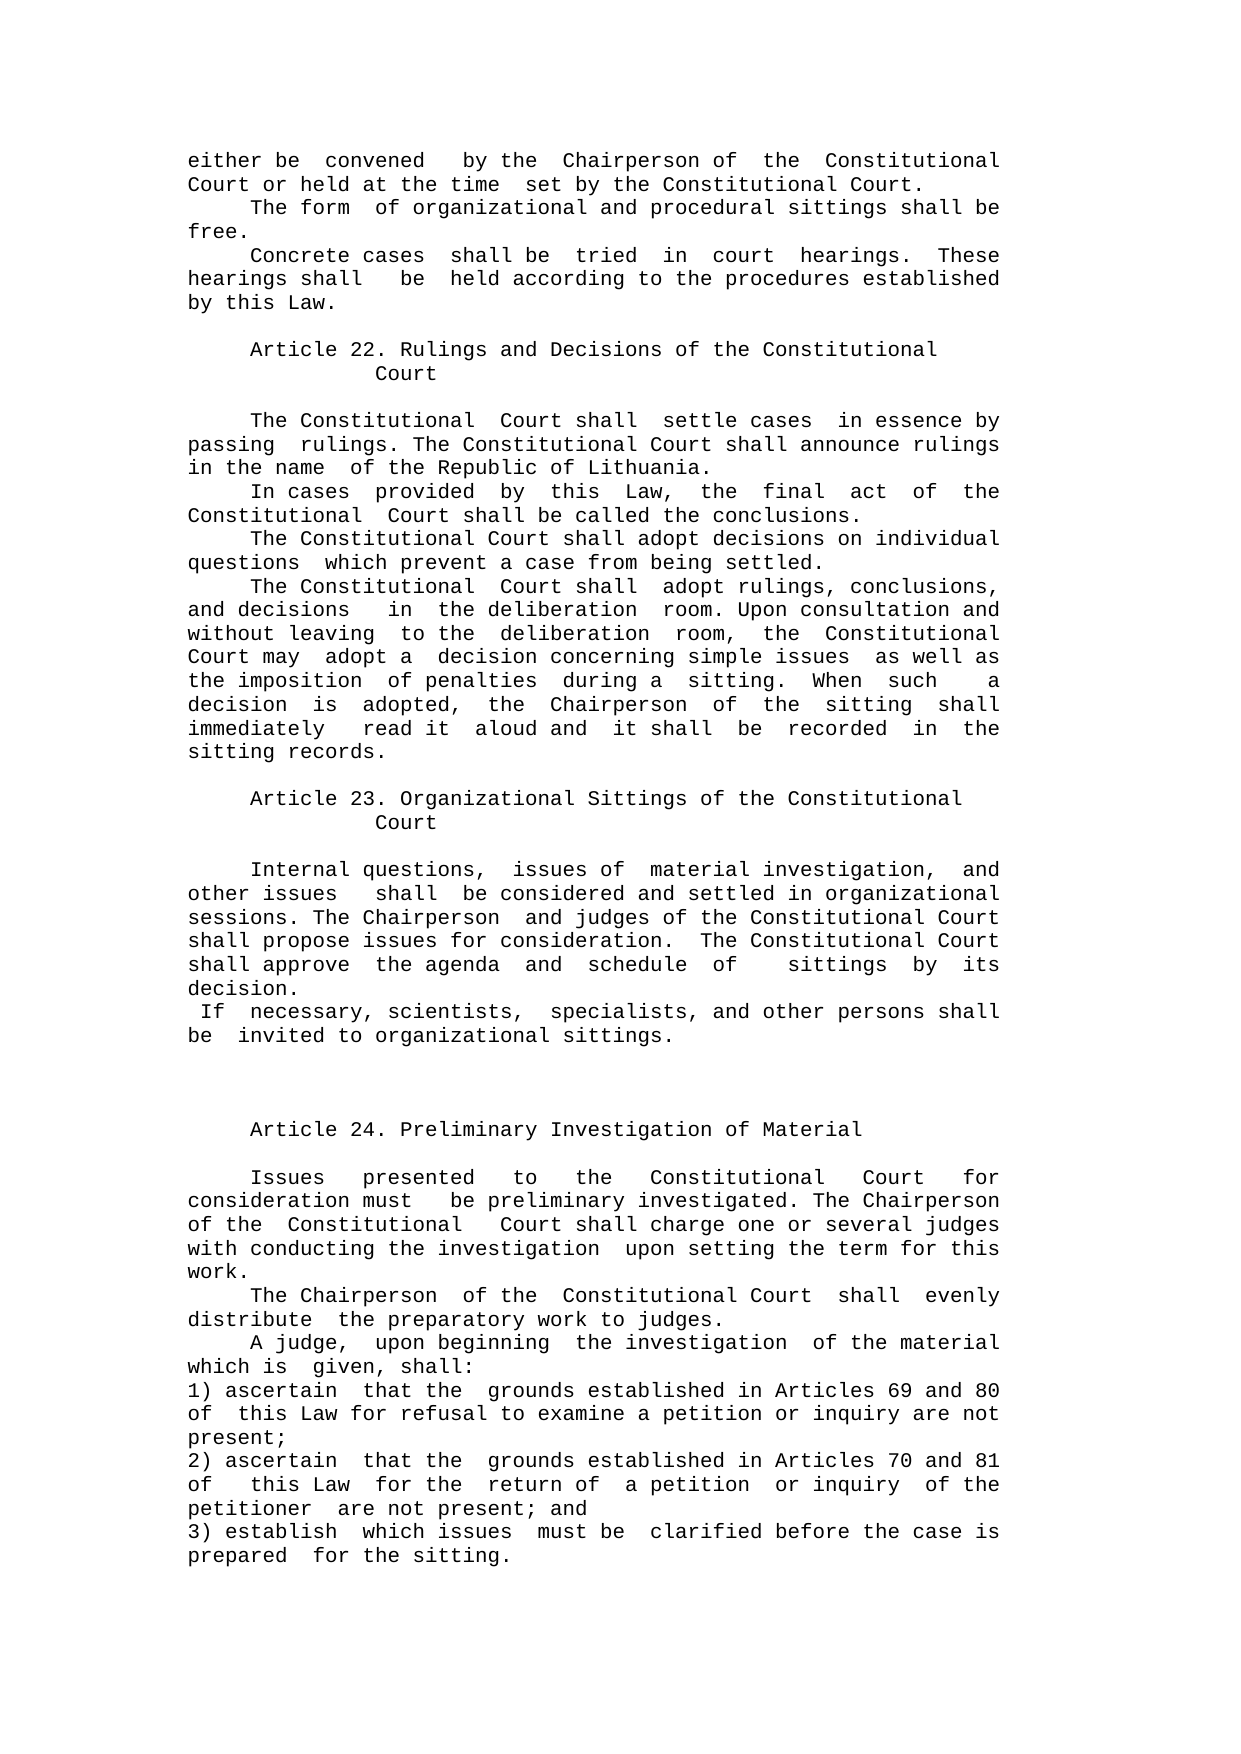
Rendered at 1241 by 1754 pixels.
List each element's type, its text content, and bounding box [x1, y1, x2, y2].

text The Constitutional Court shall adopt rulings, conclusions, [187, 576, 1053, 599]
text Article 23. Organizational Sittings of the Constitutional [187, 788, 1053, 812]
text Concrete cases shall be tried in court hearings. These [187, 244, 1053, 268]
text Court or held at the time set by the Constitutional Court. [187, 174, 1053, 197]
text If necessary, scientists, specialists, and other persons shall [187, 1001, 1053, 1025]
text other issues shall be considered and settled in organizational [187, 883, 1053, 907]
text shall propose issues for consideration. The Constitutional Court [187, 930, 1053, 954]
text Issues presented to the Constitutional Court for [187, 1167, 1053, 1190]
text be invited to organizational sittings. [187, 1025, 1053, 1048]
text consideration must be preliminary investigated. The Chairperson [187, 1190, 1053, 1214]
text work. [187, 1261, 1053, 1285]
text shall approve the agenda and schedule of sittings by its [187, 954, 1053, 978]
text of the Constitutional Court shall charge one or several judges [187, 1214, 1053, 1238]
text 1) ascertain that the grounds established in Articles 69 and 80 [187, 1379, 1053, 1403]
text A judge, upon beginning the investigation of the material [187, 1332, 1053, 1356]
text decision is adopted, the Chairperson of the sitting shall [187, 694, 1053, 717]
text Article 24. Preliminary Investigation of Material [187, 1119, 1053, 1143]
text Constitutional Court shall be called the conclusions. [187, 505, 1053, 528]
text sitting records. [187, 741, 1053, 765]
text Court [187, 812, 1053, 836]
text Article 22. Rulings and Decisions of the Constitutional [187, 339, 1053, 363]
text The form of organizational and procedural sittings shall be [187, 197, 1053, 221]
text Court may adopt a decision concerning simple issues as well as [187, 647, 1053, 670]
text hearings shall be held according to the procedures established [187, 268, 1053, 292]
text Internal questions, issues of material investigation, and [187, 859, 1053, 883]
text The Constitutional Court shall settle cases in essence by [187, 410, 1053, 434]
text which is given, shall: [187, 1356, 1053, 1379]
text sessions. The Chairperson and judges of the Constitutional Court [187, 907, 1053, 930]
text 3) establish which issues must be clarified before the case is [187, 1521, 1053, 1545]
text present; [187, 1427, 1053, 1451]
text passing rulings. The Constitutional Court shall announce rulings [187, 434, 1053, 457]
text without leaving to the deliberation room, the Constitutional [187, 623, 1053, 647]
text In cases provided by this Law, the final act of the [187, 481, 1053, 505]
text The Constitutional Court shall adopt decisions on individual [187, 528, 1053, 552]
text of this Law for refusal to examine a petition or inquiry are not [187, 1403, 1053, 1427]
text 2) ascertain that the grounds established in Articles 70 and 81 [187, 1451, 1053, 1474]
text free. [187, 221, 1053, 244]
text and decisions in the deliberation room. Upon consultation and [187, 599, 1053, 623]
text by this Law. [187, 292, 1053, 316]
text questions which prevent a case from being settled. [187, 552, 1053, 576]
text distribute the preparatory work to judges. [187, 1309, 1053, 1332]
text The Chairperson of the Constitutional Court shall evenly [187, 1285, 1053, 1309]
text immediately read it aloud and it shall be recorded in the [187, 717, 1053, 741]
text decision. [187, 978, 1053, 1001]
text of this Law for the return of a petition or inquiry of the [187, 1474, 1053, 1498]
text Court [187, 363, 1053, 386]
text prepared for the sitting. [187, 1545, 1053, 1569]
text the imposition of penalties during a sitting. When such a [187, 670, 1053, 694]
text with conducting the investigation upon setting the term for this [187, 1238, 1053, 1261]
text either be convened by the Chairperson of the Constitutional [187, 150, 1053, 174]
text in the name of the Republic of Lithuania. [187, 457, 1053, 481]
text petitioner are not present; and [187, 1498, 1053, 1521]
